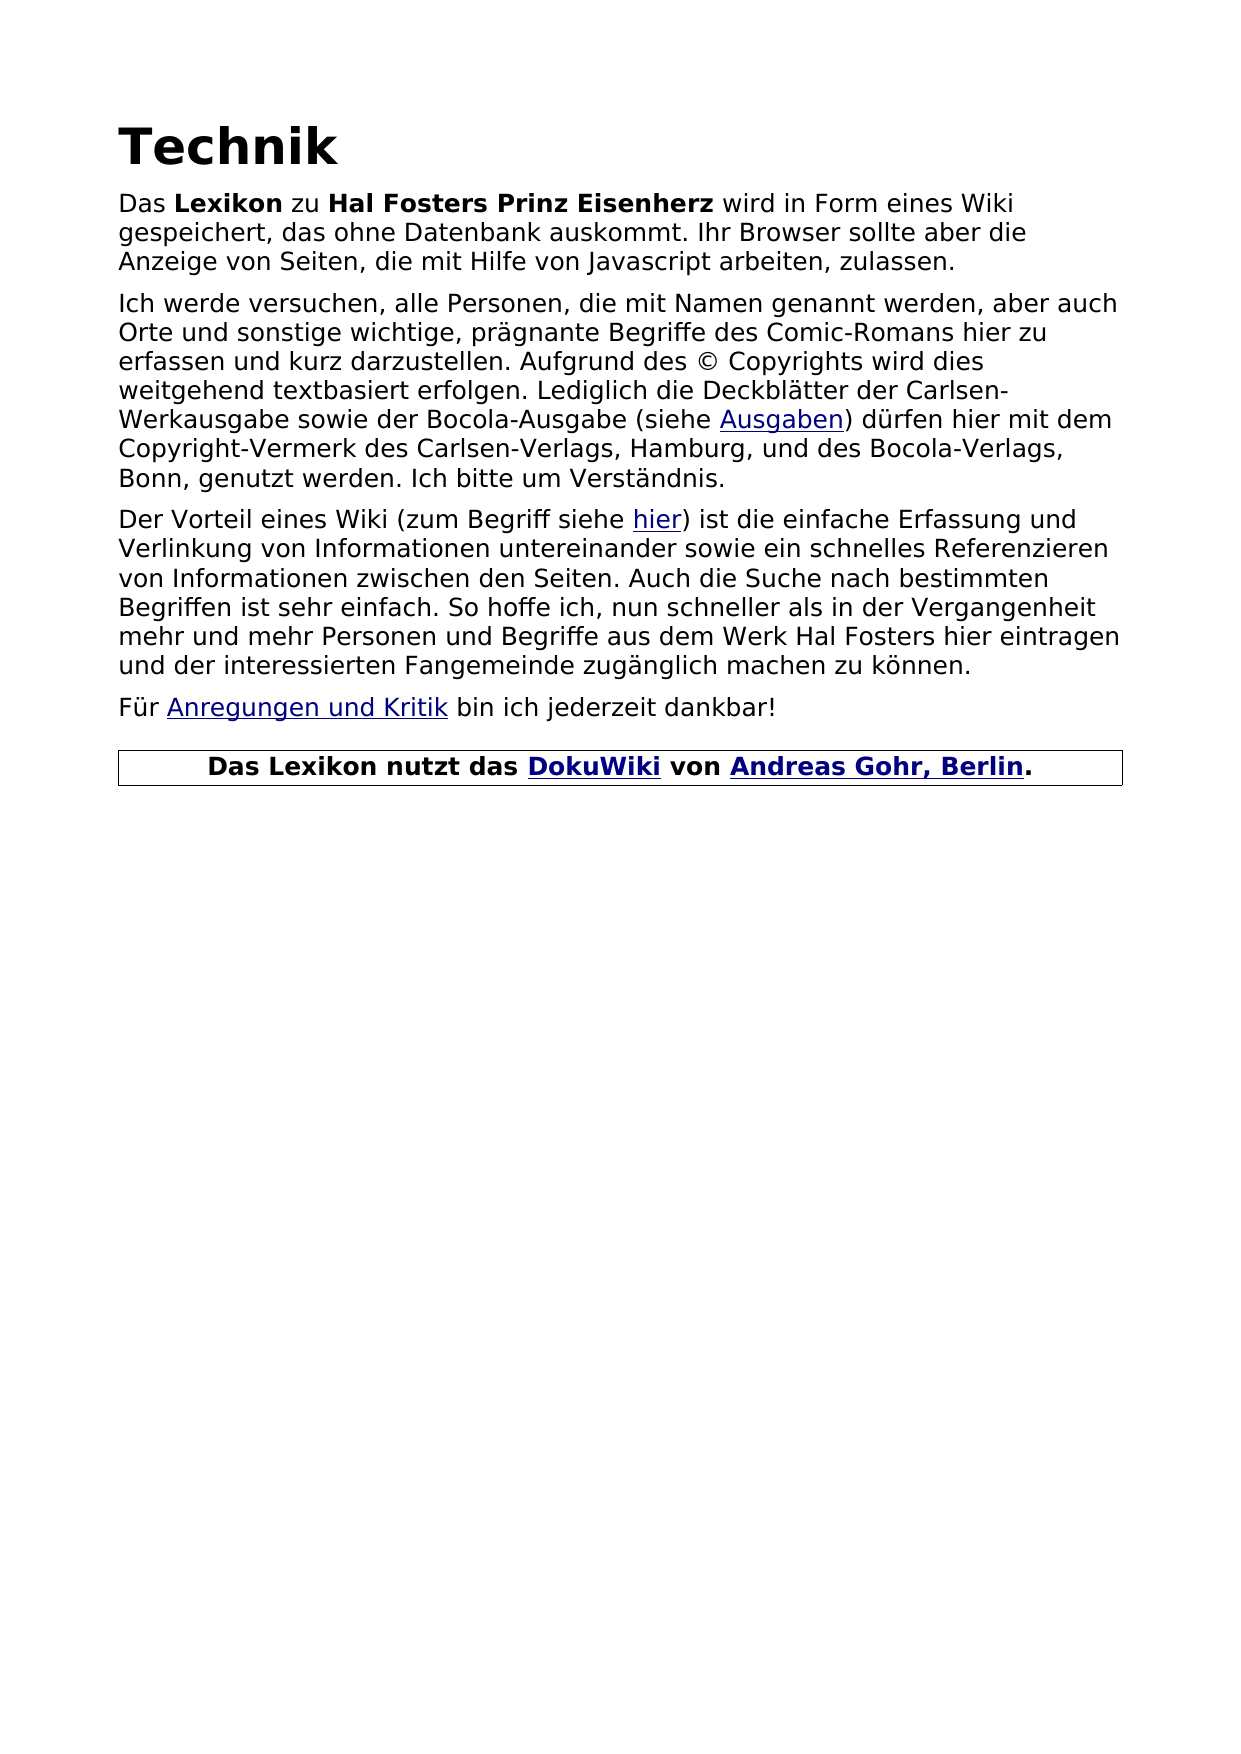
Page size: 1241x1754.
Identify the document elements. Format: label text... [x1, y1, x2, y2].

text Das Lexikon zu Hal Fosters Prinz Eisenherz wird in Form eines Wiki gespeichert, das ohne Datenbank auskommt. Ihr Browser sollte aber die Anzeige von Seiten, die mit Hilfe von Javascript arbeiten, zulassen. [118, 189, 1122, 276]
table_header Das Lexikon nutzt das DokuWiki von Andreas Gohr, Berlin. [119, 751, 1122, 784]
text Ich werde versuchen, alle Personen, die mit Namen genannt werden, aber auch Orte und sonstige wichtige, prägnante Begriffe des Comic-Romans hier zu erfassen und kurz darzustellen. Aufgrund des © Copyrights wird dies weitgehend textbasiert erfolgen. Lediglich die Deckblätter der Carlsen-Werkausgabe sowie der Bocola-Ausgabe (siehe Ausgaben) dürfen hier mit dem Copyright-Vermerk des Carlsen-Verlags, Hamburg, und des Bocola-Verlags, Bonn, genutzt werden. Ich bitte um Verständnis. [118, 289, 1122, 493]
text Der Vorteil eines Wiki (zum Begriff siehe hier) ist die einfache Erfassung und Verlinkung von Informationen untereinander sowie ein schnelles Referenzieren von Informationen zwischen den Seiten. Auch die Suche nach bestimmten Begriffen ist sehr einfach. So hoffe ich, nun schneller als in der Vergangenheit mehr und mehr Personen und Begriffe aus dem Werk Hal Fosters hier eintragen und der interessierten Fangemeinde zugänglich machen zu können. [118, 506, 1122, 681]
subtitle Technik [118, 118, 1122, 176]
text Für Anregungen und Kritik bin ich jederzeit dankbar! [118, 693, 1122, 722]
